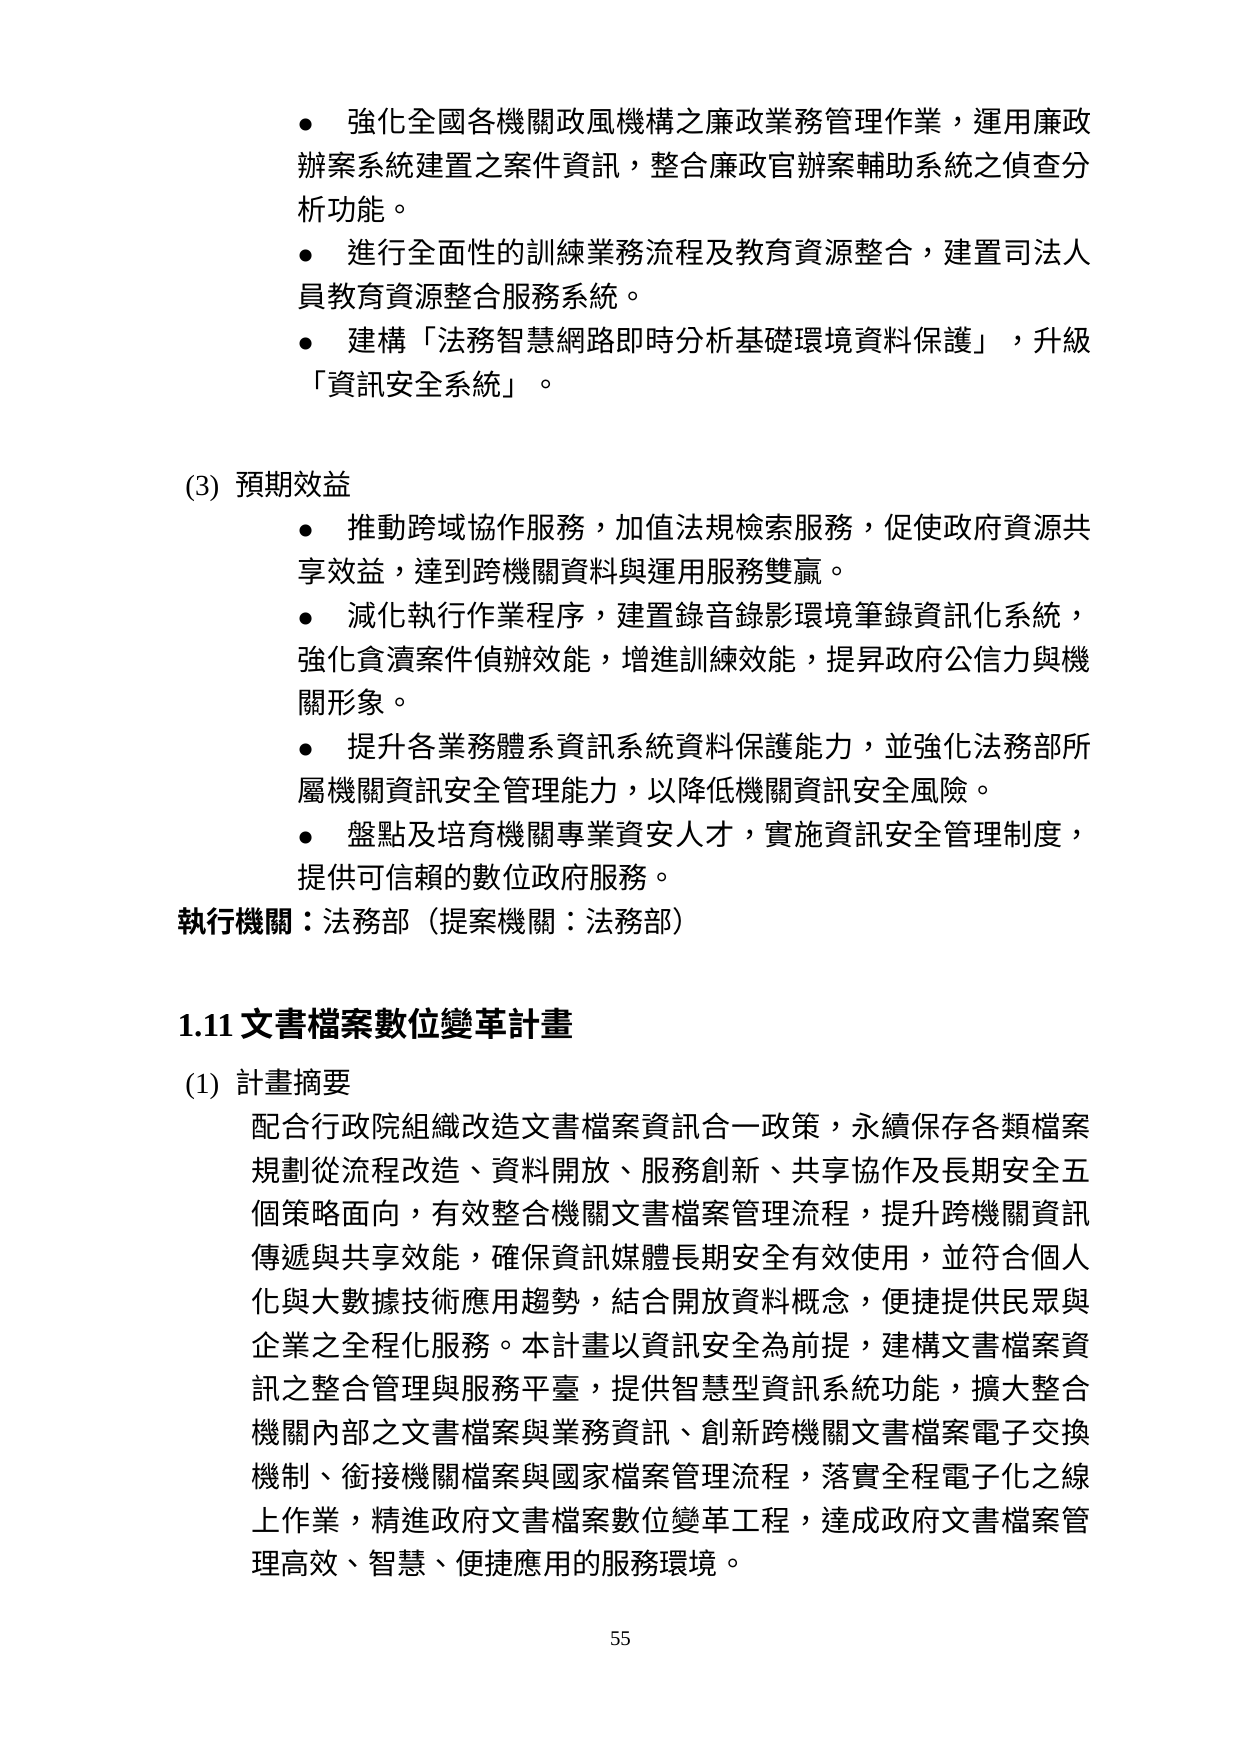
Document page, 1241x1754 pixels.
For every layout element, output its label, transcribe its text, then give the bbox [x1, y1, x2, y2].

text 配合行政院組織改造文書檔案資訊合一政策，永續保存各類檔案，規劃從流程改造、資料開放、服務創新、共享協作及長期安全五個策略面向，有效整合機關文書檔案管理流程，提升跨機關資訊傳遞與共享效能，確保資訊媒體長期安全有效使用，並符合個人化與大數據技術應用趨勢，結合開放資料概念，便捷提供民眾與企業之全程化服務。本計畫以資訊安全為前提，建構文書檔案資訊之整合管理與服務平臺，提供智慧型資訊系統功能，擴大整合機關內部之文書檔案與業務資訊、創新跨機關文書檔案電子交換機制、銜接機關檔案與國家檔案管理流程，落實全程電子化之線上作業，精進政府文書檔案數位變革工程，達成政府文書檔案管理高效、智慧、便捷應用的服務環境。 [251, 1102, 1092, 1583]
list 盤點及培育機關專業資安人才，實施資訊安全管理制度，提供可信賴的數位政府服務。 [298, 810, 1092, 897]
list 強化全國各機關政風機構之廉政業務管理作業，運用廉政辦案系統建置之案件資訊，整合廉政官辦案輔助系統之偵查分析功能。 [298, 97, 1092, 229]
list 預期效益 [185, 460, 1092, 504]
text 1.11文書檔案數位變革計畫 [177, 997, 1092, 1046]
list 提升各業務體系資訊系統資料保護能力，並強化法務部所屬機關資訊安全管理能力，以降低機關資訊安全風險。 [298, 722, 1092, 810]
list 計畫摘要 [185, 1058, 1092, 1102]
text 執行機關：法務部（提案機關：法務部） [177, 897, 1092, 941]
list 推動跨域協作服務，加值法規檢索服務，促使政府資源共享效益，達到跨機關資料與運用服務雙贏。 [298, 504, 1092, 591]
list 建構「法務智慧網路即時分析基礎環境資料保護」，升級「資訊安全系統」。 [298, 316, 1092, 404]
list 減化執行作業程序，建置錄音錄影環境筆錄資訊化系統，強化貪瀆案件偵辦效能，增進訓練效能，提昇政府公信力與機關形象。 [298, 591, 1092, 722]
list 進行全面性的訓練業務流程及教育資源整合，建置司法人員教育資源整合服務系統。 [298, 229, 1092, 316]
